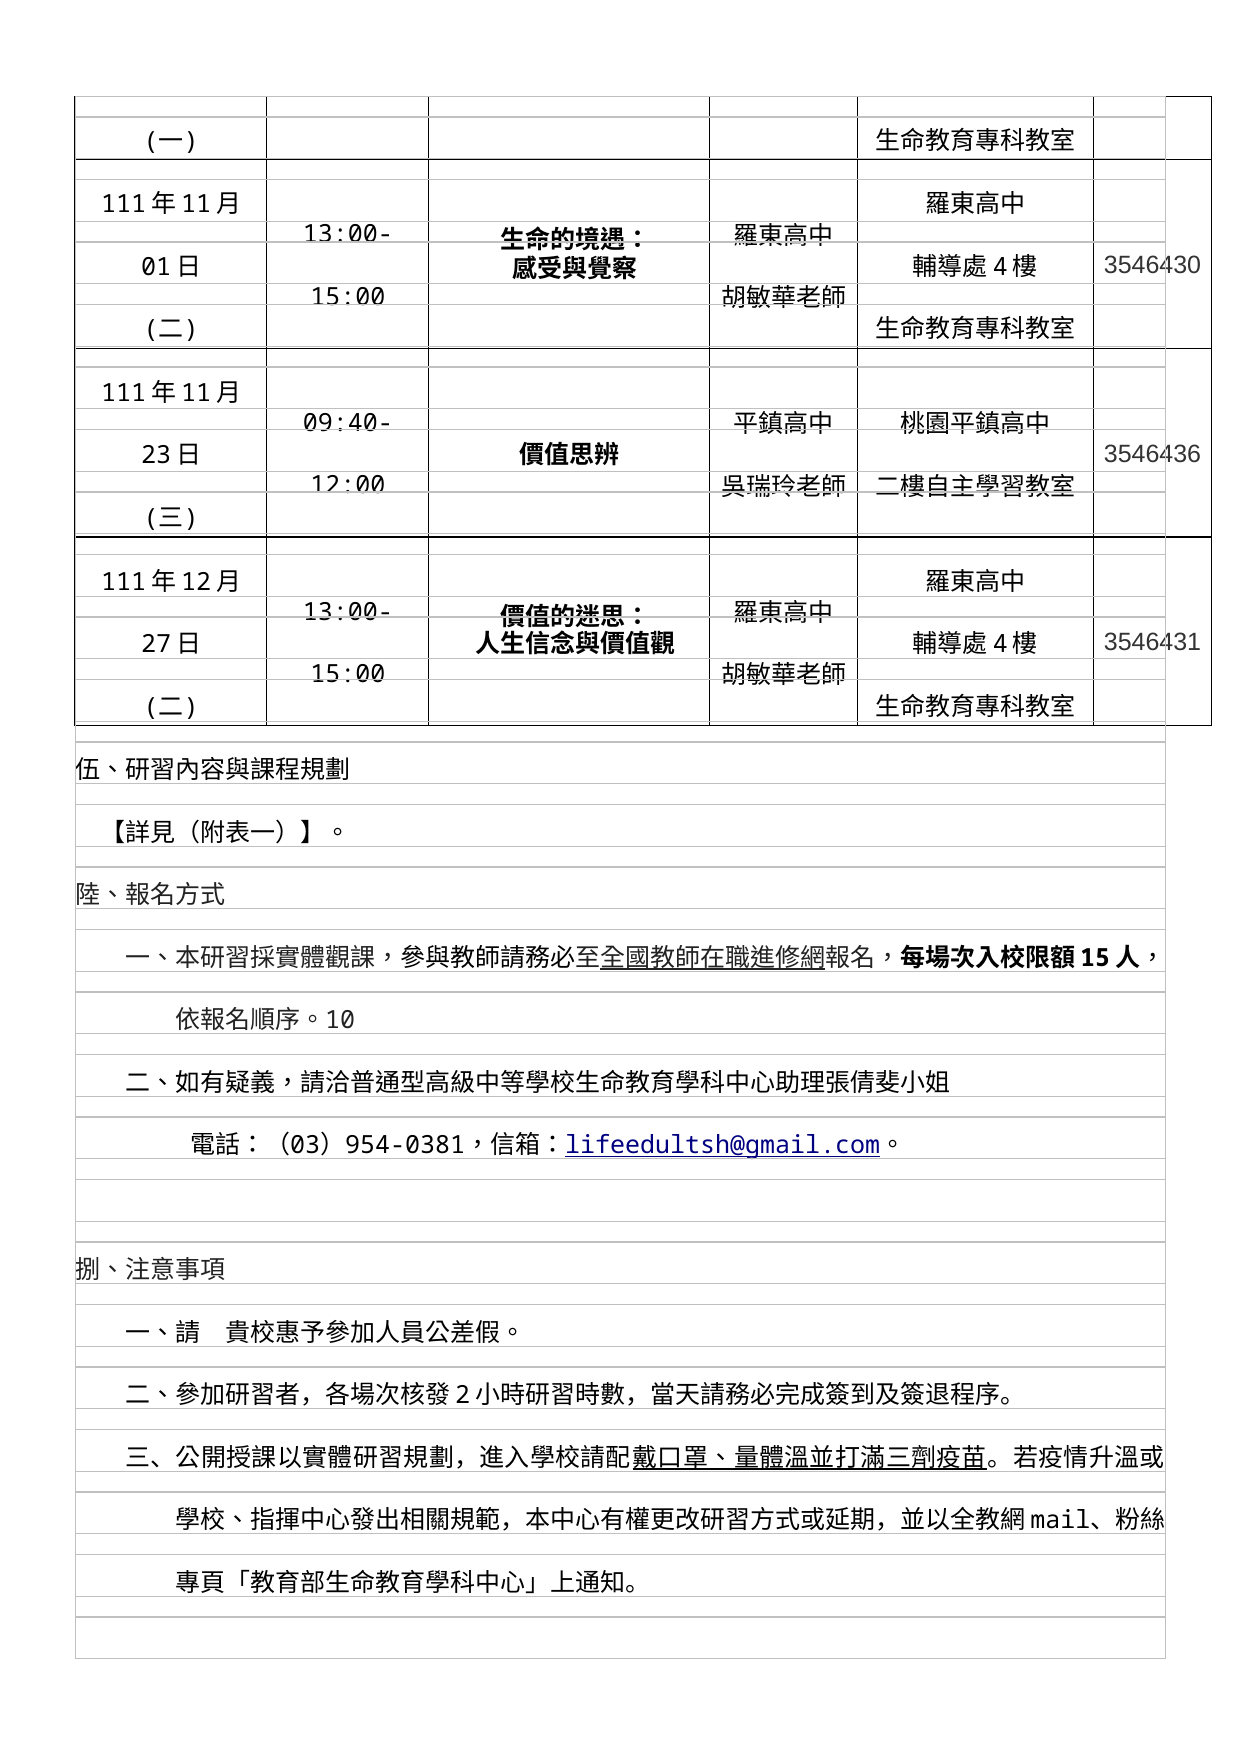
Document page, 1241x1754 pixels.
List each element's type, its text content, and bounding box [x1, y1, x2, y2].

table_cell 3546431 [1094, 659, 1165, 679]
table_cell [429, 368, 709, 408]
table_cell 平鎮高中 吳瑞玲老師 [710, 349, 857, 366]
text 捌、注意事項 [76, 1243, 1165, 1283]
table_cell 13:00-15:00 [267, 597, 428, 616]
table_cell 3546431 [1094, 597, 1165, 616]
table_cell [429, 118, 709, 158]
table_cell 桃園平鎮高中 二樓自主學習教室 [858, 368, 1093, 408]
table_cell [429, 349, 709, 366]
table_cell [429, 409, 709, 429]
table_cell 價值思辨 [429, 430, 709, 471]
table_cell [76, 597, 266, 616]
text 依報名順序。10 [125, 993, 1165, 1033]
table_cell [76, 160, 266, 179]
table_cell 111年11月 [76, 180, 266, 221]
table_cell 羅東高中 胡敏華老師 [710, 680, 857, 721]
table_cell [267, 97, 428, 116]
table_cell 羅東高中 胡敏華老師 [710, 243, 857, 283]
table_cell 羅東高中 胡敏華老師 [710, 284, 857, 304]
table_cell 3546431 [1094, 618, 1165, 658]
table_cell 平鎮高中 吳瑞玲老師 [710, 368, 857, 408]
table_cell 價值的迷思： 人生信念與價值觀 [429, 538, 709, 554]
table_cell [858, 597, 1093, 616]
text [87, 1351, 1165, 1366]
text 一、請 貴校惠予參加人員公差假。 [87, 1305, 1165, 1346]
table_cell [76, 97, 266, 116]
table_cell 09:40-12:00 [267, 349, 428, 366]
table_cell 13:00-15:00 [267, 555, 428, 596]
text [87, 1347, 1165, 1351]
table_cell 111年11月 [76, 368, 266, 408]
table_cell 13:00-15:00 [267, 659, 428, 679]
table_cell 平鎮高中 吳瑞玲老師 [710, 472, 857, 491]
table_cell [76, 349, 266, 366]
table_cell 3546430 [1094, 305, 1165, 346]
text 二、參加研習者，各場次核發2小時研習時數，當天請務必完成簽到及簽退程序。 [87, 1368, 1165, 1408]
text [76, 1101, 1165, 1116]
table_cell (三) [76, 493, 266, 533]
table_cell 羅東高中 胡敏華老師 [710, 555, 857, 596]
table_cell 羅東高中 胡敏華老師 [710, 160, 857, 179]
table_cell 13:00-15:00 [267, 180, 428, 221]
table_cell 3546427 [1094, 97, 1165, 116]
text [125, 972, 1165, 991]
table_cell 3546436 [1094, 430, 1165, 471]
table_cell 13:00-15:00 [267, 305, 428, 346]
text [125, 1034, 1165, 1038]
table_cell 3546431 [1094, 555, 1165, 596]
table_cell [76, 472, 266, 491]
table_cell 桃園平鎮高中 二樓自主學習教室 [858, 349, 1093, 366]
table_cell 平鎮高中 吳瑞玲老師 [710, 430, 857, 471]
text 三、公開授課以實體研習規劃，進入學校請配戴口罩、量體溫並打滿三劑疫苗。若疫情升溫或 [125, 1430, 1165, 1471]
table_cell 13:00-15:00 [267, 284, 428, 304]
text [76, 1284, 1165, 1288]
table_cell 3546431 [1094, 538, 1165, 554]
table_cell [710, 118, 857, 158]
text [87, 1409, 1165, 1413]
table_cell 3546430 [1094, 284, 1165, 304]
table_cell 3546427 [1094, 118, 1165, 158]
table_cell 3546436 [1094, 368, 1165, 408]
table_cell 3546430 [1094, 243, 1165, 283]
table_cell 3546430 [1166, 160, 1211, 348]
table_cell 羅東高中 [858, 180, 1093, 221]
table_cell 13:00-15:00 [267, 160, 428, 179]
text [100, 847, 1165, 851]
text 一、本研習採實體觀課，參與教師請務必至全國教師在職進修網報名，每場次入校限額15人， [125, 930, 1165, 971]
table_cell 生命教育專科教室 [858, 305, 1093, 346]
table_cell 生命的境遇： 感受與覺察 [429, 160, 709, 179]
table_cell 桃園平鎮高中 二樓自主學習教室 [858, 430, 1093, 471]
table_cell 生命的境遇： 感受與覺察 [429, 180, 709, 221]
table_cell 13:00-15:00 [267, 538, 428, 554]
text 【詳見（附表一）】。 [100, 805, 1165, 846]
text 學校、指揮中心發出相關規範，本中心有權更改研習方式或延期，並以全教網mail、粉絲 [125, 1493, 1165, 1533]
table_cell (一) [76, 118, 266, 158]
text [125, 1534, 1165, 1554]
table_cell 桃園平鎮高中 二樓自主學習教室 [858, 409, 1093, 429]
table_cell 生命的境遇： 感受與覺察 [429, 305, 709, 346]
table_cell 09:40-12:00 [267, 493, 428, 533]
table_cell 生命教育專科教室 [858, 680, 1093, 721]
table_cell 13:00-15:00 [267, 680, 428, 721]
table_cell 平鎮高中 吳瑞玲老師 [710, 409, 857, 429]
table_cell 23日 [76, 430, 266, 471]
table_cell 13:00-15:00 [267, 222, 428, 241]
table_cell 羅東高中 [858, 555, 1093, 596]
table_cell [76, 659, 266, 679]
table_cell 3546430 [1094, 180, 1165, 221]
table_cell [858, 160, 1093, 179]
text [87, 1288, 1165, 1304]
table_cell [858, 97, 1093, 116]
table_cell [76, 222, 266, 241]
table_cell 09:40-12:00 [267, 409, 428, 429]
table_cell 生命的境遇： 感受與覺察 [429, 284, 709, 304]
table_cell 價值的迷思： 人生信念與價值觀 [429, 618, 709, 658]
text [76, 1226, 1165, 1241]
table_cell 羅東高中 胡敏華老師 [710, 618, 857, 658]
table_cell 價值的迷思： 人生信念與價值觀 [429, 555, 709, 596]
table_cell 價值的迷思： 人生信念與價值觀 [429, 659, 709, 679]
table_cell [267, 118, 428, 158]
table_cell 111年12月 [76, 555, 266, 596]
text [125, 1597, 1165, 1601]
text [125, 913, 1165, 929]
table_cell 價值的迷思： 人生信念與價值觀 [429, 597, 709, 616]
table_cell 輔導處4樓 [858, 243, 1093, 283]
table_cell [429, 493, 709, 533]
table_cell 09:40-12:00 [267, 368, 428, 408]
table_cell 生命教育專科教室 [858, 118, 1093, 158]
table_cell [76, 409, 266, 429]
table_cell 13:00-15:00 [267, 243, 428, 283]
table_cell 01日 [76, 243, 266, 283]
text [76, 1097, 1165, 1101]
text [125, 1413, 1165, 1429]
table_cell 生命的境遇： 感受與覺察 [429, 222, 709, 241]
table_cell 3546431 [1094, 680, 1165, 721]
table_cell [76, 284, 266, 304]
table_cell 羅東高中 胡敏華老師 [710, 222, 857, 241]
table_cell 27日 [76, 618, 266, 658]
table_cell [858, 659, 1093, 679]
table_cell 羅東高中 胡敏華老師 [710, 305, 857, 346]
text [76, 909, 1165, 913]
text [125, 1472, 1165, 1491]
text [76, 1159, 1165, 1163]
table_cell [858, 284, 1093, 304]
table_cell 生命的境遇： 感受與覺察 [429, 243, 709, 283]
table_cell 13:00-15:00 [267, 618, 428, 658]
table_cell [429, 97, 709, 116]
table_cell 羅東高中 胡敏華老師 [710, 597, 857, 616]
table_cell 價值的迷思： 人生信念與價值觀 [429, 680, 709, 721]
table_cell 桃園平鎮高中 二樓自主學習教室 [858, 472, 1093, 491]
table_cell 3546436 [1094, 493, 1165, 533]
table_cell 3546431 [1166, 538, 1211, 725]
table_cell 3546436 [1094, 349, 1165, 366]
table_cell [76, 538, 266, 554]
table_cell [858, 538, 1093, 554]
table_cell 輔導處4樓 [858, 618, 1093, 658]
text [76, 1038, 1165, 1054]
text 陸、報名方式 [76, 868, 1165, 908]
table_cell 平鎮高中 吳瑞玲老師 [710, 493, 857, 533]
text [76, 851, 1165, 866]
table_cell 3546430 [1094, 222, 1165, 241]
table_cell 羅東高中 胡敏華老師 [710, 659, 857, 679]
table_cell 3546427 [1166, 97, 1211, 159]
text 二、如有疑義，請洽普通型高級中等學校生命教育學科中心助理張倩斐小姐 [76, 1055, 1165, 1096]
table_cell [858, 222, 1093, 241]
table_cell (二) [76, 305, 266, 346]
table_cell 3546436 [1094, 409, 1165, 429]
text 專頁「教育部生命教育學科中心」上通知。 [125, 1555, 1165, 1596]
table_cell 3546436 [1166, 349, 1211, 536]
table_cell [710, 97, 857, 116]
table_cell (二) [76, 680, 266, 721]
table_cell 3546436 [1094, 472, 1165, 491]
table_cell 羅東高中 胡敏華老師 [710, 180, 857, 221]
table_cell 09:40-12:00 [267, 472, 428, 491]
table_cell [429, 472, 709, 491]
table_cell 桃園平鎮高中 二樓自主學習教室 [858, 493, 1093, 533]
table_cell 羅東高中 胡敏華老師 [710, 538, 857, 554]
text 伍、研習內容與課程規劃 [76, 743, 1165, 783]
table_cell 3546430 [1094, 160, 1165, 179]
text [76, 784, 1165, 788]
table_cell 09:40-12:00 [267, 430, 428, 471]
text 電話：（03）954-0381，信箱：lifeedultsh@gmail.com。 [76, 1118, 1165, 1158]
text [100, 788, 1165, 804]
text [76, 726, 1165, 741]
